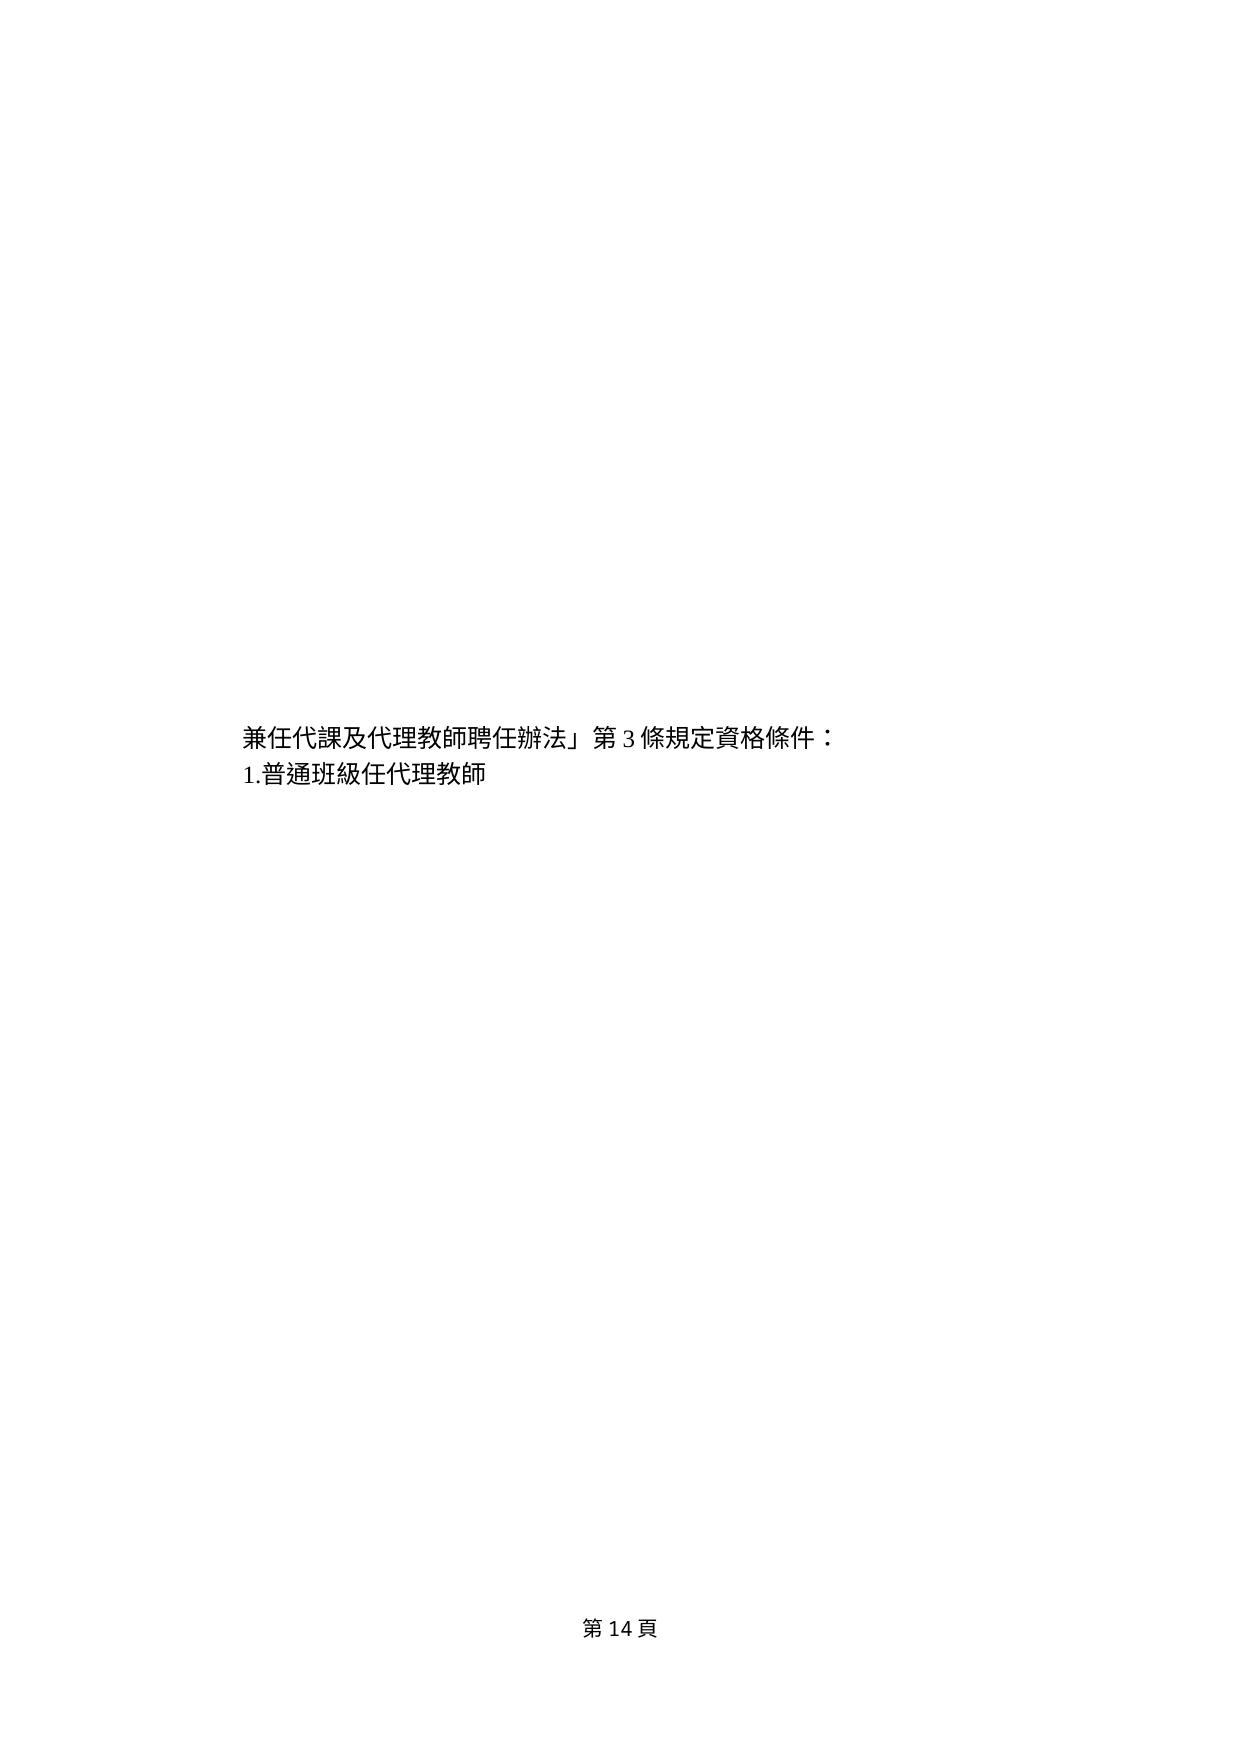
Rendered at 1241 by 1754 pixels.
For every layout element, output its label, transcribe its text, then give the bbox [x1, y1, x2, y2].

text 兼任代課及代理教師聘任辦法」第3條規定資格條件： [242, 718, 1122, 754]
text 1.普通班級任代理教師 [242, 754, 1122, 791]
